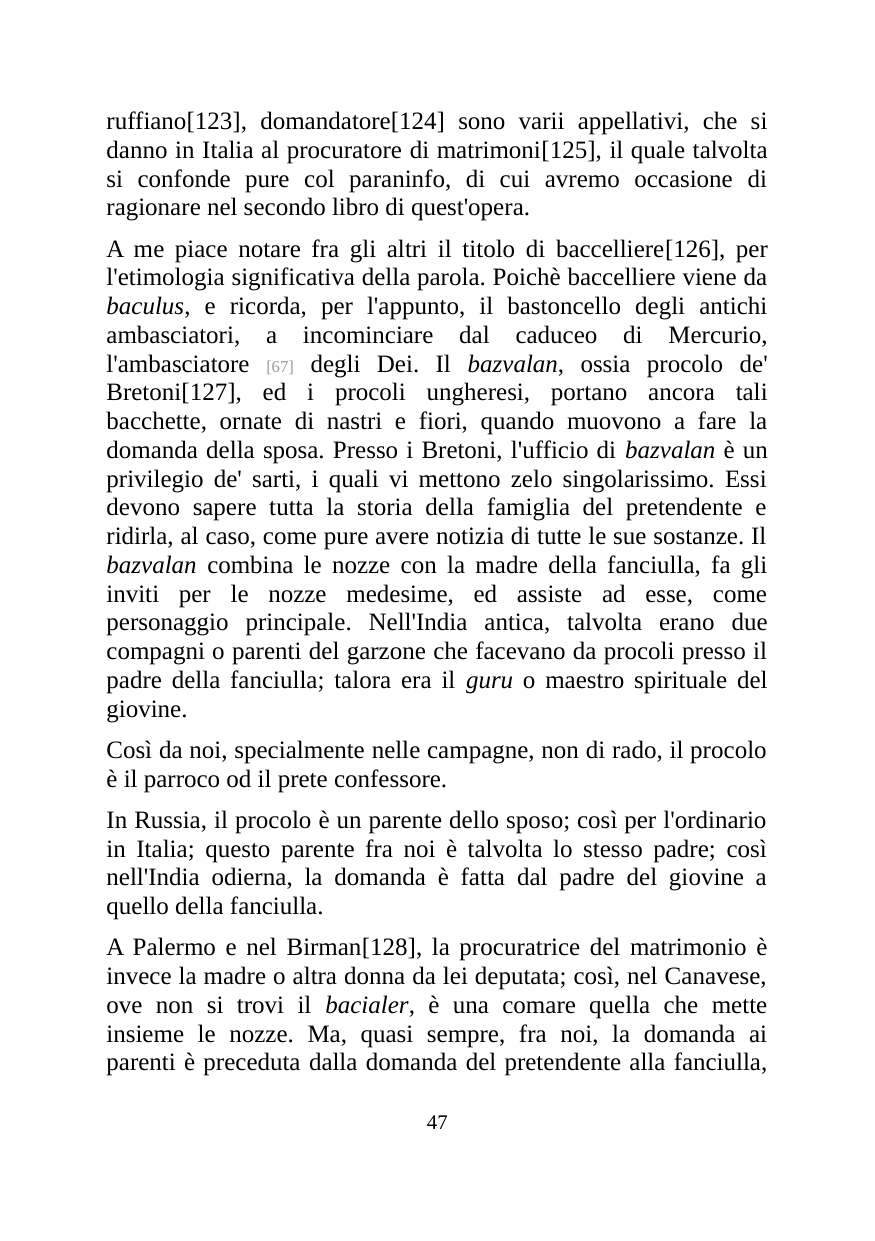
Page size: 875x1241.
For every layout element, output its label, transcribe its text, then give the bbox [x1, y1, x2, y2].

text Così da noi, specialmente nelle campagne, non di rado, il procolo è il parroco od il prete confessore. [106, 735, 768, 792]
text A me piace notare fra gli altri il titolo di baccelliere[126], per l'etimologia significativa della parola. Poichè baccelliere viene da baculus, e ricorda, per l'appunto, il bastoncello degli antichi ambasciatori, a incominciare dal caduceo di Mercurio, l'ambasciatore [67] degli Dei. Il bazvalan, ossia procolo de' Bretoni[127], ed i procoli ungheresi, portano ancora tali bacchette, ornate di nastri e fiori, quando muovono a fare la domanda della sposa. Presso i Bretoni, l'ufficio di bazvalan è un privilegio de' sarti, i quali vi mettono zelo singolarissimo. Essi devono sapere tutta la storia della famiglia del pretendente e ridirla, al caso, come pure avere notizia di tutte le sue sostanze. Il bazvalan combina le nozze con la madre della fanciulla, fa gli inviti per le nozze medesime, ed assiste ad esse, come personaggio principale. Nell'India antica, talvolta erano due compagni o parenti del garzone che facevano da procoli presso il padre della fanciulla; talora era il guru o maestro spirituale del giovine. [106, 234, 768, 722]
text A Palermo e nel Birman[128], la procuratrice del matrimonio è invece la madre o altra donna da lei deputata; così, nel Canavese, ove non si trovi il bacialer, è una comare quella che mette insieme le nozze. Ma, quasi sempre, fra noi, la domanda ai parenti è preceduta dalla domanda del pretendente alla fanciulla, [106, 932, 768, 1076]
text ruffiano[123], domandatore[124] sono varii appellativi, che si danno in Italia al procuratore di matrimoni[125], il quale talvolta si confonde pure col paraninfo, di cui avremo occasione di ragionare nel secondo libro di quest'opera. [106, 106, 768, 221]
text In Russia, il procolo è un parente dello sposo; così per l'ordinario in Italia; questo parente fra noi è talvolta lo stesso padre; così nell'India odierna, la domanda è fatta dal padre del giovine a quello della fanciulla. [106, 805, 768, 920]
